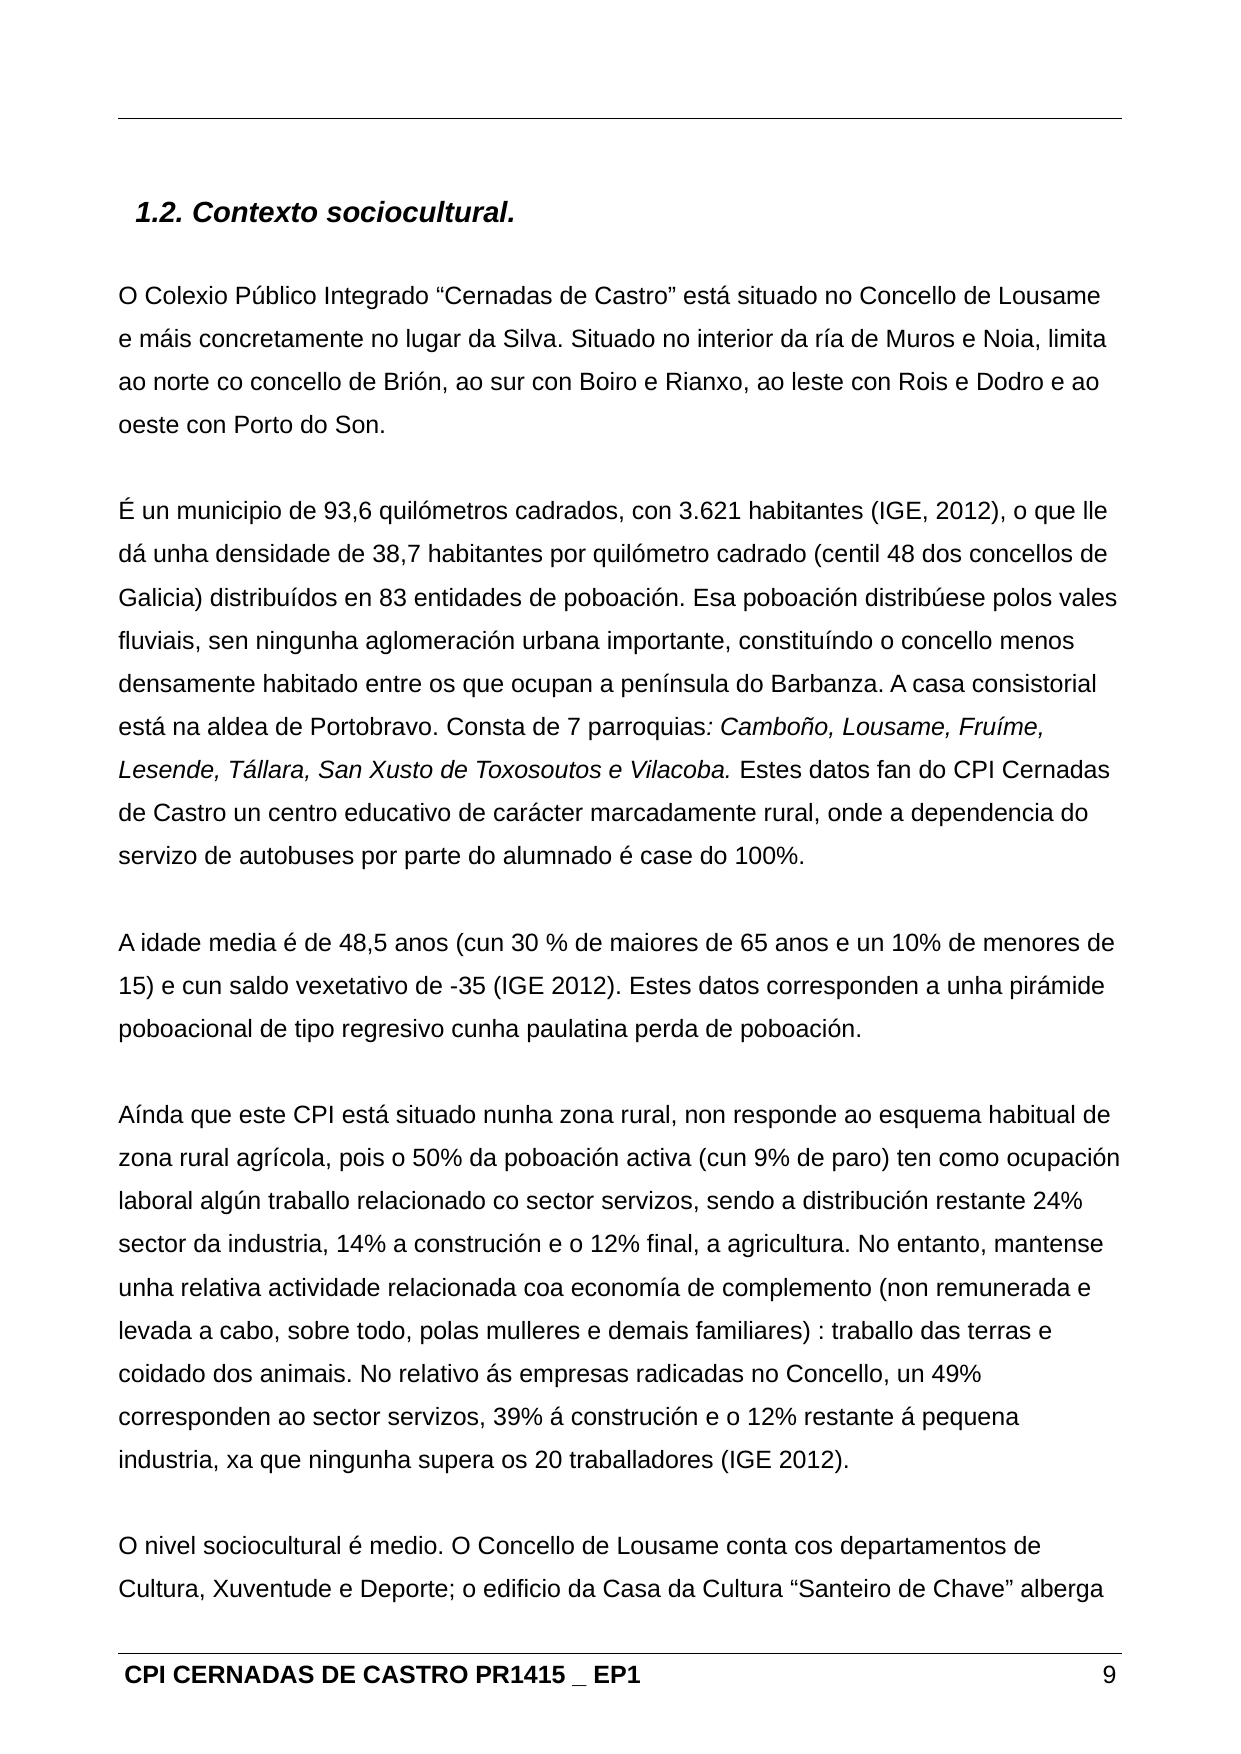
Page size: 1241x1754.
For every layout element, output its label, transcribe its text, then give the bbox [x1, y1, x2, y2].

text Aínda que este CPI está situado nunha zona rural, non responde ao esquema habitual de zona rural agrícola, pois o 50% da poboación activa (cun 9% de paro) ten como ocupación laboral algún traballo relacionado co sector servizos, sendo a distribución restante 24% sector da industria, 14% a construción e o 12% final, a agricultura. No entanto, mantense unha relativa actividade relacionada coa economía de complemento (non remunerada e levada a cabo, sobre todo, polas mulleres e demais familiares) : traballo das terras e coidado dos animais. No relativo ás empresas radicadas no Concello, un 49% corresponden ao sector servizos, 39% á construción e o 12% restante á pequena industria, xa que ningunha supera os 20 traballadores (IGE 2012). [118, 1100, 1122, 1474]
text O nivel sociocultural é medio. O Concello de Lousame conta cos departamentos de Cultura, Xuventude e Deporte; o edificio da Casa da Cultura “Santeiro de Chave” alberga [118, 1531, 1122, 1603]
text É un municipio de 93,6 quilómetros cadrados, con 3.621 habitantes (IGE, 2012), o que lle dá unha densidade de 38,7 habitantes por quilómetro cadrado (centil 48 dos concellos de Galicia) distribuídos en 83 entidades de poboación. Esa poboación distribúese polos vales fluviais, sen ningunha aglomeración urbana importante, constituíndo o concello menos densamente habitado entre os que ocupan a península do Barbanza. A casa consistorial está na aldea de Portobravo. Consta de 7 parroquias: Camboño, Lousame, Fruíme, Lesende, Tállara, San Xusto de Toxosoutos e Vilacoba. Estes datos fan do CPI Cernadas de Castro un centro educativo de carácter marcadamente rural, onde a dependencia do servizo de autobuses por parte do alumnado é case do 100%. [118, 496, 1122, 870]
subtitle Contexto sociocultural. [127, 195, 1122, 229]
text O Colexio Público Integrado “Cernadas de Castro” está situado no Concello de Lousame e máis concretamente no lugar da Silva. Situado no interior da ría de Muros e Noia, limita ao norte co concello de Brión, ao sur con Boiro e Rianxo, ao leste con Rois e Dodro e ao oeste con Porto do Son. [118, 281, 1122, 439]
text A idade media é de 48,5 anos (cun 30 % de maiores de 65 anos e un 10% de menores de 15) e cun saldo vexetativo de -35 (IGE 2012). Estes datos corresponden a unha pirámide poboacional de tipo regresivo cunha paulatina perda de poboación. [118, 928, 1122, 1043]
